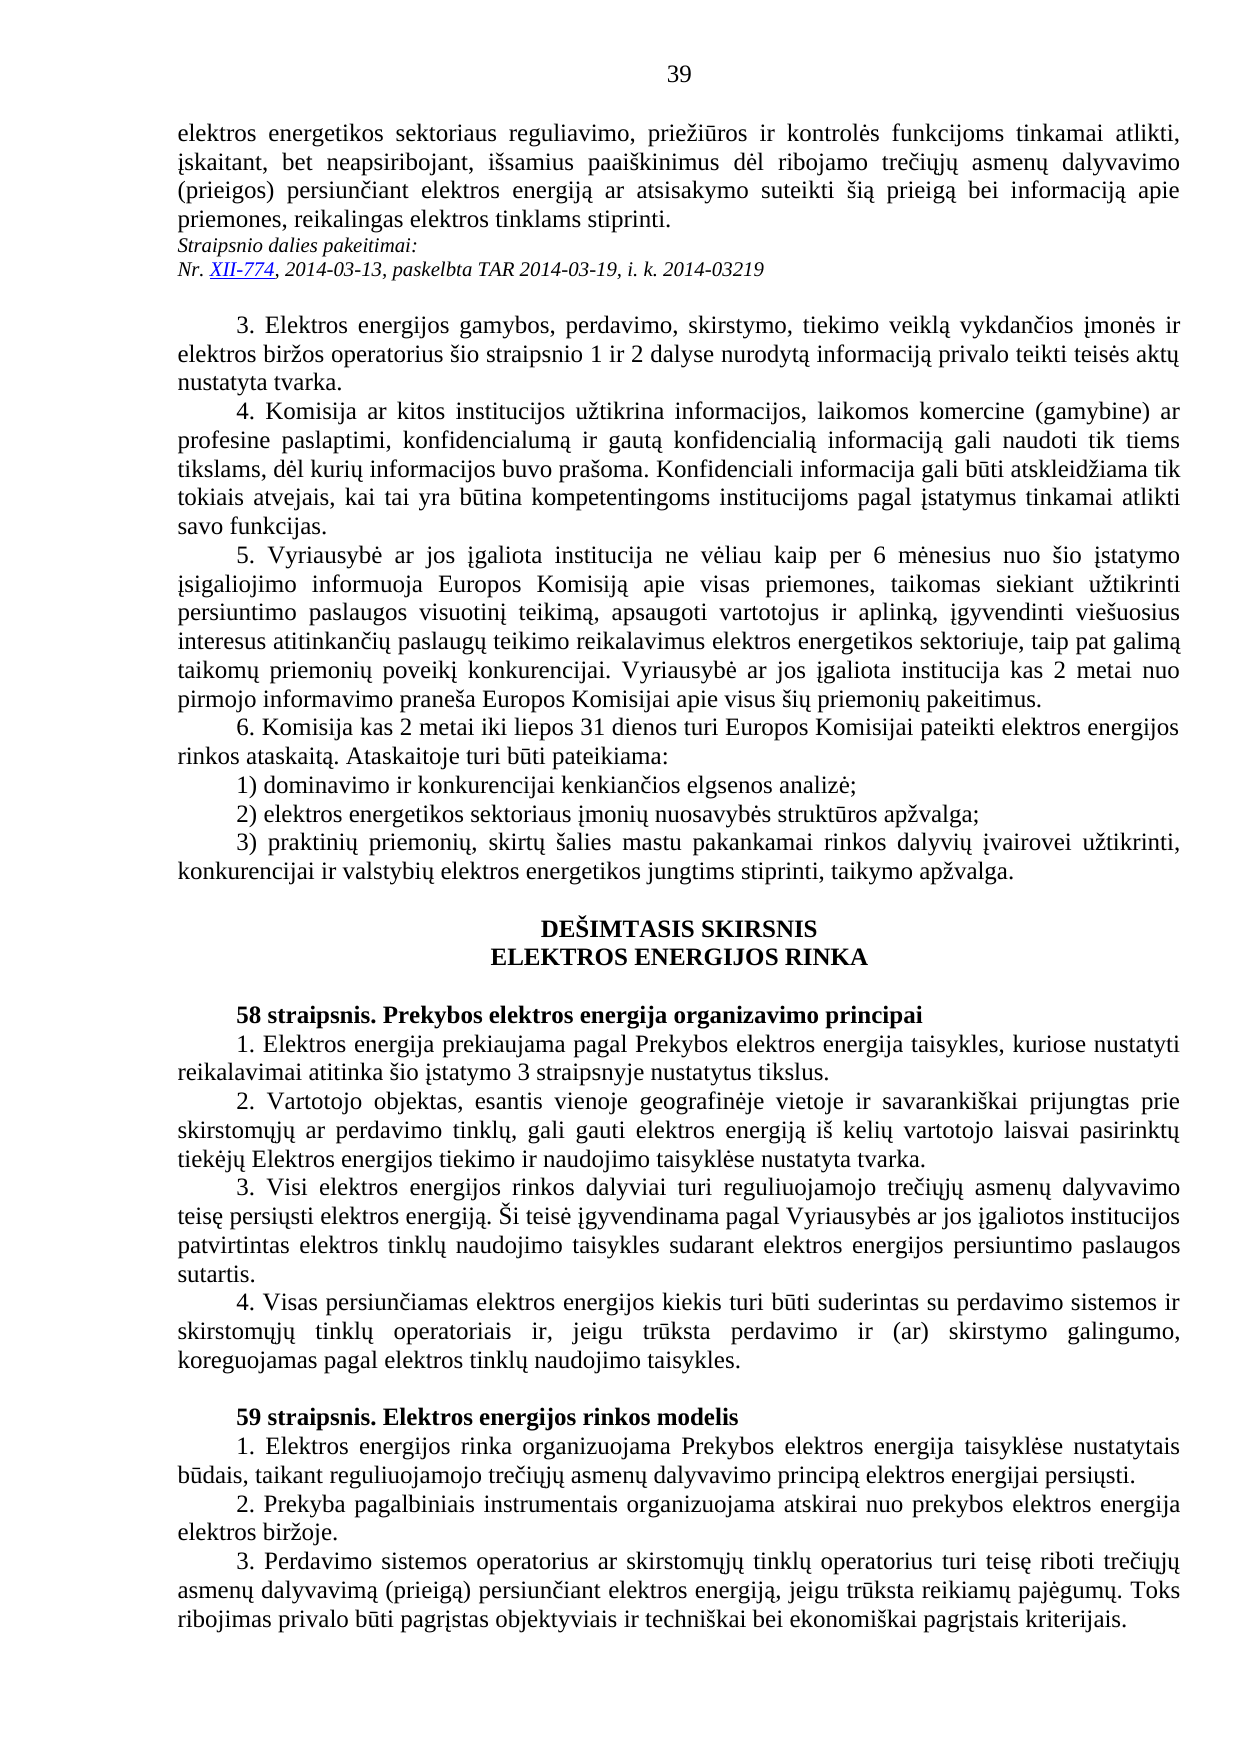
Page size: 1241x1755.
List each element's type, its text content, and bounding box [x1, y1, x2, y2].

text 1. Elektros energija prekiaujama pagal Prekybos elektros energija taisykles, kuriose nustatyti reikalavimai atitinka šio įstatymo 3 straipsnyje nustatytus tikslus. [177, 1029, 1181, 1086]
text 4. Komisija ar kitos institucijos užtikrina informacijos, laikomos komercine (gamybine) ar profesine paslaptimi, konfidencialumą ir gautą konfidencialią informaciją gali naudoti tik tiems tikslams, dėl kurių informacijos buvo prašoma. Konfidenciali informacija gali būti atskleidžiama tik tokiais atvejais, kai tai yra būtina kompetentingoms institucijoms pagal įstatymus tinkamai atlikti savo funkcijas. [177, 396, 1181, 540]
text DEŠIMTASIS SKIRSNIS [177, 914, 1181, 942]
text 58 straipsnis. Prekybos elektros energija organizavimo principai [177, 1000, 1181, 1029]
text 59 straipsnis. Elektros energijos rinkos modelis [177, 1402, 1181, 1431]
text 3) praktinių priemonių, skirtų šalies mastu pakankamai rinkos dalyvių įvairovei užtikrinti, konkurencijai ir valstybių elektros energetikos jungtims stiprinti, taikymo apžvalga. [177, 827, 1181, 885]
text elektros energetikos sektoriaus reguliavimo, priežiūros ir kontrolės funkcijoms tinkamai atlikti, įskaitant, bet neapsiribojant, išsamius paaiškinimus dėl ribojamo trečiųjų asmenų dalyvavimo (prieigos) persiunčiant elektros energiją ar atsisakymo suteikti šią prieigą bei informaciją apie priemones, reikalingas elektros tinklams stiprinti. [177, 118, 1181, 233]
text 4. Visas persiunčiamas elektros energijos kiekis turi būti suderintas su perdavimo sistemos ir skirstomųjų tinklų operatoriais ir, jeigu trūksta perdavimo ir (ar) skirstymo galingumo, koreguojamas pagal elektros tinklų naudojimo taisykles. [177, 1287, 1181, 1374]
text 3. Perdavimo sistemos operatorius ar skirstomųjų tinklų operatorius turi teisę riboti trečiųjų asmenų dalyvavimą (prieigą) persiunčiant elektros energiją, jeigu trūksta reikiamų pajėgumų. Toks ribojimas privalo būti pagrįstas objektyviais ir techniškai bei ekonomiškai pagrįstais kriterijais. [177, 1546, 1181, 1632]
text 2) elektros energetikos sektoriaus įmonių nuosavybės struktūros apžvalga; [177, 799, 1181, 827]
text 1) dominavimo ir konkurencijai kenkiančios elgsenos analizė; [177, 770, 1181, 799]
text 3. Elektros energijos gamybos, perdavimo, skirstymo, tiekimo veiklą vykdančios įmonės ir elektros biržos operatorius šio straipsnio 1 ir 2 dalyse nurodytą informaciją privalo teikti teisės aktų nustatyta tvarka. [177, 310, 1181, 396]
text 3. Visi elektros energijos rinkos dalyviai turi reguliuojamojo trečiųjų asmenų dalyvavimo teisę persiųsti elektros energiją. Ši teisė įgyvendinama pagal Vyriausybės ar jos įgaliotos institucijos patvirtintas elektros tinklų naudojimo taisykles sudarant elektros energijos persiuntimo paslaugos sutartis. [177, 1172, 1181, 1287]
text 1. Elektros energijos rinka organizuojama Prekybos elektros energija taisyklėse nustatytais būdais, taikant reguliuojamojo trečiųjų asmenų dalyvavimo principą elektros energijai persiųsti. [177, 1431, 1181, 1489]
text 6. Komisija kas 2 metai iki liepos 31 dienos turi Europos Komisijai pateikti elektros energijos rinkos ataskaitą. Ataskaitoje turi būti pateikiama: [177, 712, 1181, 770]
text Straipsnio dalies pakeitimai: [177, 233, 1181, 257]
text ELEKTROS ENERGIJOS RINKA [177, 942, 1181, 971]
text Nr. XII-774, 2014-03-13, paskelbta TAR 2014-03-19, i. k. 2014-03219 [177, 257, 1181, 281]
text 5. Vyriausybė ar jos įgaliota institucija ne vėliau kaip per 6 mėnesius nuo šio įstatymo įsigaliojimo informuoja Europos Komisiją apie visas priemones, taikomas siekiant užtikrinti persiuntimo paslaugos visuotinį teikimą, apsaugoti vartotojus ir aplinką, įgyvendinti viešuosius interesus atitinkančių paslaugų teikimo reikalavimus elektros energetikos sektoriuje, taip pat galimą taikomų priemonių poveikį konkurencijai. Vyriausybė ar jos įgaliota institucija kas 2 metai nuo pirmojo informavimo praneša Europos Komisijai apie visus šių priemonių pakeitimus. [177, 540, 1181, 712]
text 2. Prekyba pagalbiniais instrumentais organizuojama atskirai nuo prekybos elektros energija elektros biržoje. [177, 1489, 1181, 1546]
text 2. Vartotojo objektas, esantis vienoje geografinėje vietoje ir savarankiškai prijungtas prie skirstomųjų ar perdavimo tinklų, gali gauti elektros energiją iš kelių vartotojo laisvai pasirinktų tiekėjų Elektros energijos tiekimo ir naudojimo taisyklėse nustatyta tvarka. [177, 1086, 1181, 1172]
